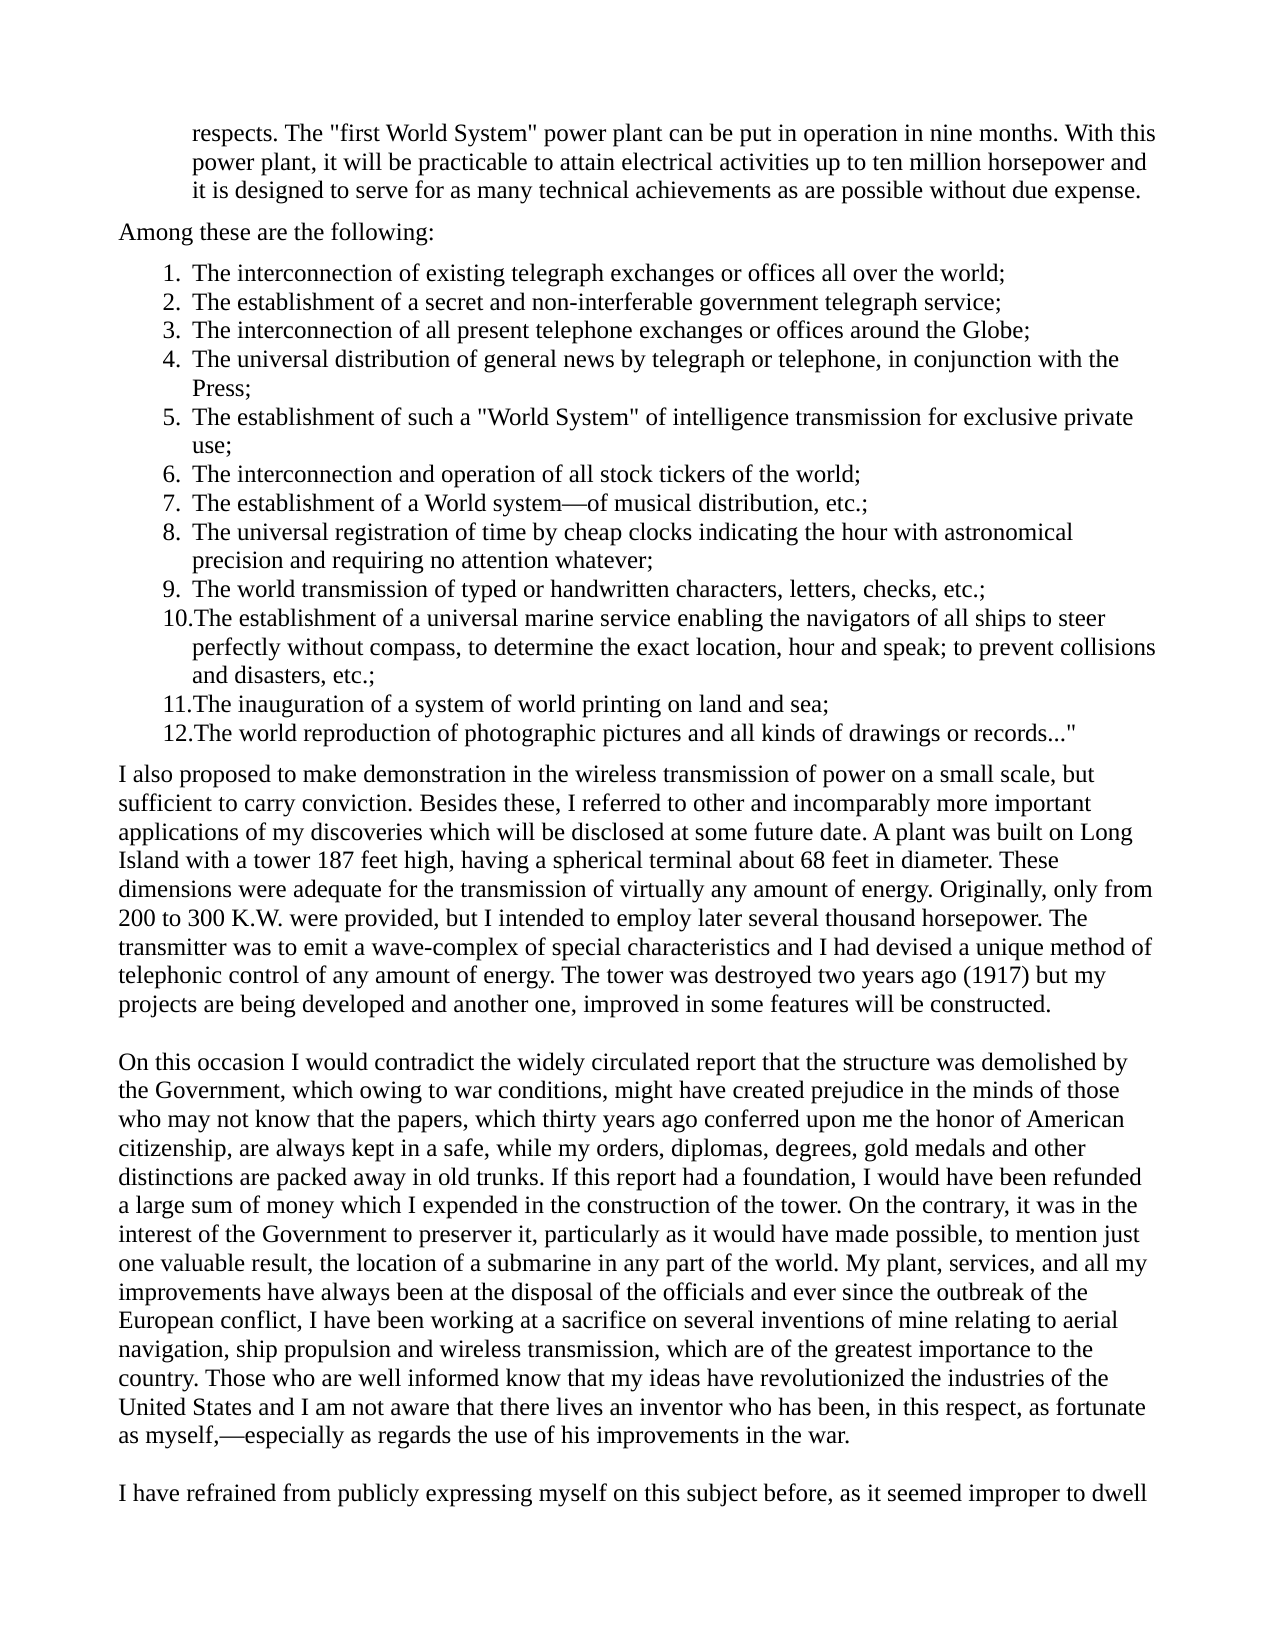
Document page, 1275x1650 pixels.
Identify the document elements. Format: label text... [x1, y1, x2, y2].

list The world transmission of typed or handwritten characters, letters, checks, etc.; [162, 574, 1157, 603]
list The world reproduction of photographic pictures and all kinds of drawings or records..." [162, 718, 1157, 747]
list The establishment of such a "World System" of intelligence transmission for exclusive private use; [162, 402, 1157, 459]
list The interconnection of existing telegraph exchanges or offices all over the world; [162, 258, 1157, 287]
list The interconnection of all present telephone exchanges or offices around the Globe; [162, 316, 1157, 344]
list The inauguration of a system of world printing on land and sea; [162, 689, 1157, 718]
text Among these are the following: [118, 217, 1157, 246]
list The universal distribution of general news by telegraph or telephone, in conjunction with the Press; [162, 344, 1157, 402]
list The establishment of a universal marine service enabling the navigators of all ships to steer perfectly without compass, to determine the exact location, hour and speak; to prevent collisions and disasters, etc.; [162, 603, 1157, 689]
text I also proposed to make demonstration in the wireless transmission of power on a small scale, but sufficient to carry conviction. Besides these, I referred to other and incomparably more important applications of my discoveries which will be disclosed at some future date. A plant was built on Long Island with a tower 187 feet high, having a spherical terminal about 68 feet in diameter. These dimensions were adequate for the transmission of virtually any amount of energy. Originally, only from 200 to 300 K.W. were provided, but I intended to employ later several thousand horsepower. The transmitter was to emit a wave-complex of special characteristics and I had devised a unique method of telephonic control of any amount of energy. The tower was destroyed two years ago (1917) but my projects are being developed and another one, improved in some features will be constructed. On this occasion I would contradict the widely circulated report that the structure was demolished by the Government, which owing to war conditions, might have created prejudice in the minds of those who may not know that the papers, which thirty years ago conferred upon me the honor of American citizenship, are always kept in a safe, while my orders, diplomas, degrees, gold medals and other distinctions are packed away in old trunks. If this report had a foundation, I would have been refunded a large sum of money which I expended in the construction of the tower. On the contrary, it was in the interest of the Government to preserver it, particularly as it would have made possible, to mention just one valuable result, the location of a submarine in any part of the world. My plant, services, and all my improvements have always been at the disposal of the officials and ever since the outbreak of the European conflict, I have been working at a sacrifice on several inventions of mine relating to aerial navigation, ship propulsion and wireless transmission, which are of the greatest importance to the country. Those who are well informed know that my ideas have revolutionized the industries of the United States and I am not aware that there lives an inventor who has been, in this respect, as fortunate as myself,—especially as regards the use of his improvements in the war. I have refrained from publicly expressing myself on this subject before, as it seemed improper to dwell [118, 759, 1157, 1507]
list The establishment of a World system—of musical distribution, etc.; [162, 488, 1157, 517]
list The interconnection and operation of all stock tickers of the world; [162, 459, 1157, 488]
list respects. The "first World System" power plant can be put in operation in nine months. With this power plant, it will be practicable to attain electrical activities up to ten million horsepower and it is designed to serve for as many technical achievements as are possible without due expense. [162, 118, 1157, 204]
list The universal registration of time by cheap clocks indicating the hour with astronomical precision and requiring no attention whatever; [162, 517, 1157, 574]
list The establishment of a secret and non-interferable government telegraph service; [162, 287, 1157, 316]
